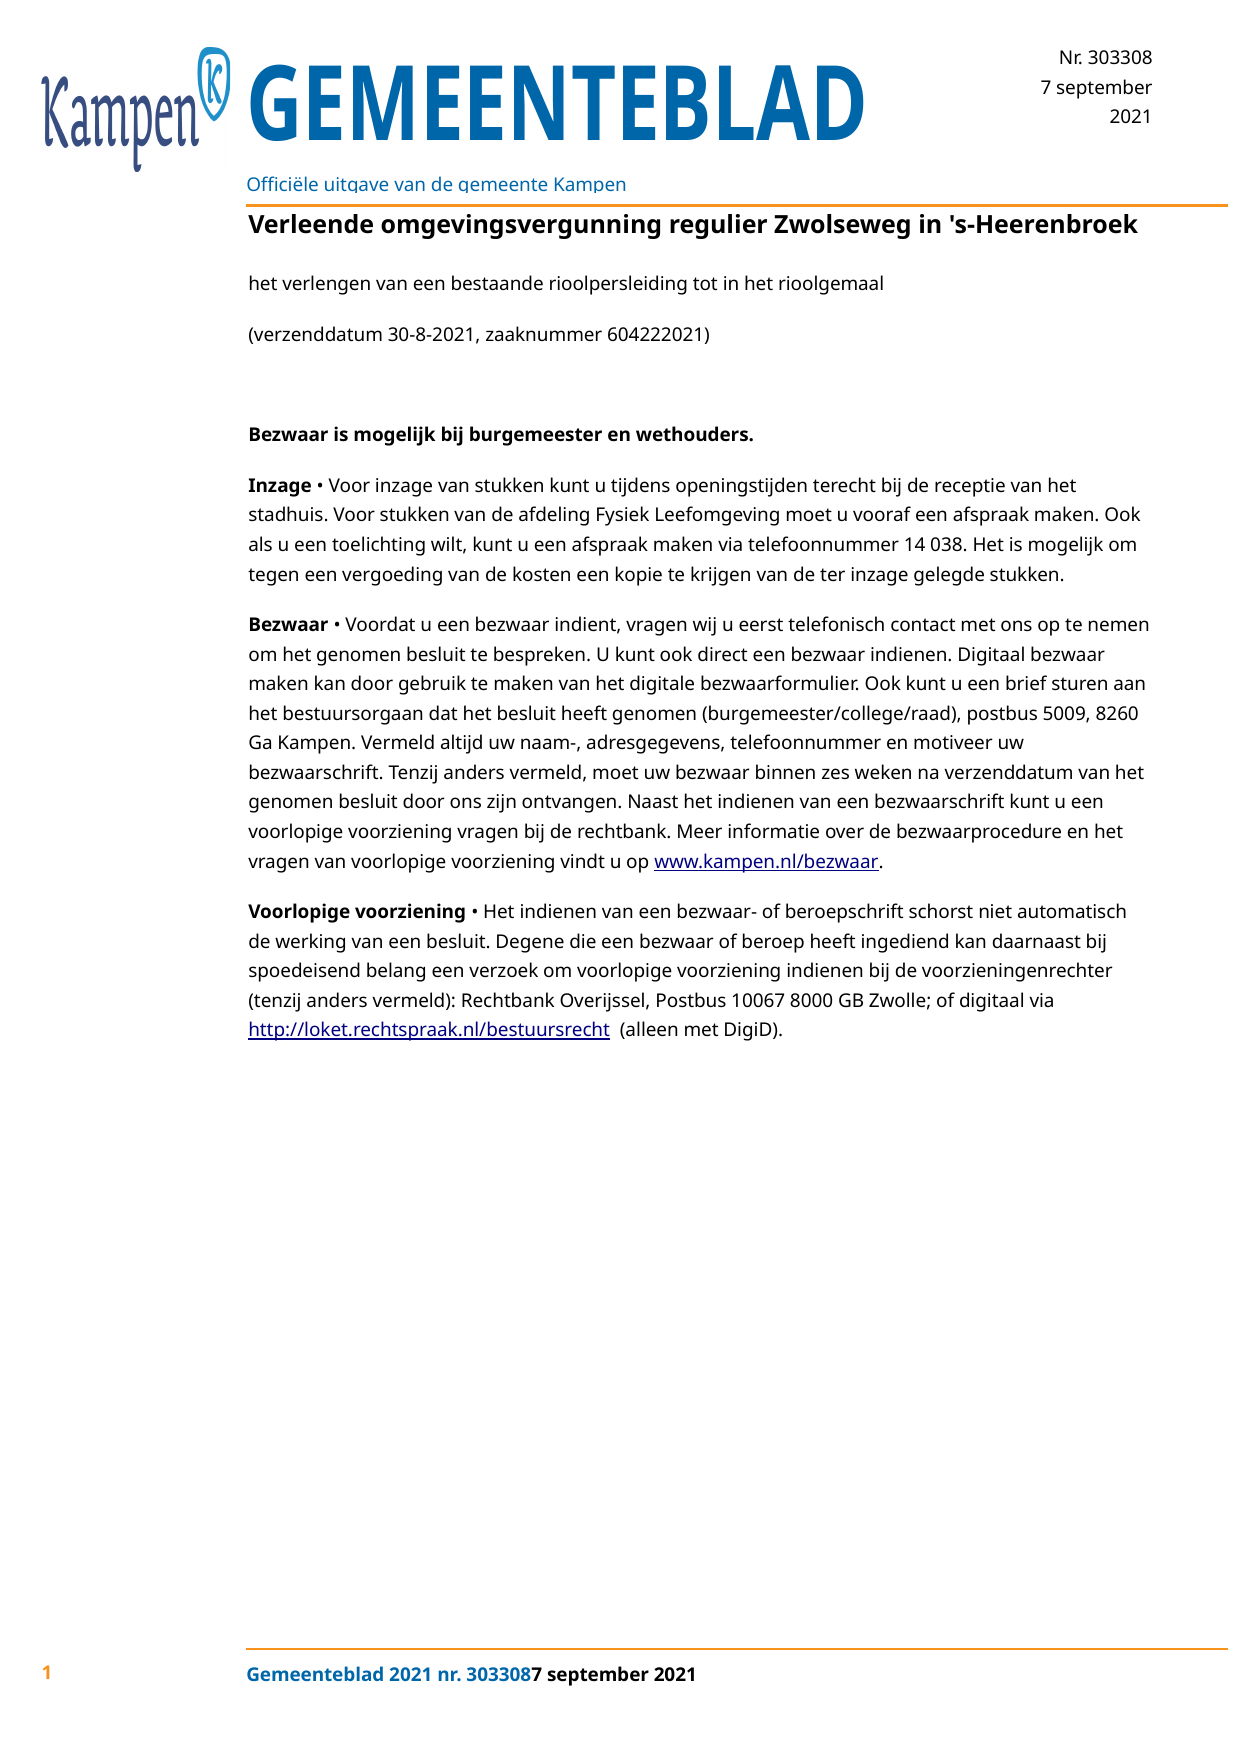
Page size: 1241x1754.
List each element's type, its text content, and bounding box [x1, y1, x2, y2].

picture [41, 47, 231, 172]
text (verzenddatum 30-8-2021, zaaknummer 604222021) [248, 321, 1152, 346]
text Bezwaar is mogelijk bij burgemeester en wethouders. [248, 422, 1152, 447]
text Voorlopige voorziening • Het indienen van een bezwaar- of beroepschrift schorst niet automatisch de werking van een besluit. Degene die een bezwaar of beroep heeft ingediend kan daarnaast bij spoedeisend belang een verzoek om voorlopige voorziening indienen bij de voorzieningenrechter (tenzij anders vermeld): Rechtbank Overijssel, Postbus 10067 8000 GB Zwolle; of digitaal via http://loket.rechtspraak.nl/bestuursrecht (alleen met DigiD). [248, 898, 1152, 1042]
text Bezwaar • Voordat u een bezwaar indient, vragen wij u eerst telefonisch contact met ons op te nemen om het genomen besluit te bespreken. U kunt ook direct een bezwaar indienen. Digitaal bezwaar maken kan door gebruik te maken van het digitale bezwaarformulier. Ook kunt u een brief sturen aan het bestuursorgaan dat het besluit heeft genomen (burgemeester/college/raad), postbus 5009, 8260 Ga Kampen. Vermeld altijd uw naam-, adresgegevens, telefoonnummer en motiveer uw bezwaarschrift. Tenzij anders vermeld, moet uw bezwaar binnen zes weken na verzenddatum van het genomen besluit door ons zijn ontvangen. Naast het indienen van een bezwaarschrift kunt u een voorlopige voorziening vragen bij de rechtbank. Meer informatie over de bezwaarprocedure en het vragen van voorlopige voorziening vindt u op www.kampen.nl/bezwaar. [248, 611, 1152, 873]
text Verleende omgevingsvergunning regulier Zwolseweg in 's-Heerenbroek [248, 207, 1152, 241]
text Inzage • Voor inzage van stukken kunt u tijdens openingstijden terecht bij de receptie van het stadhuis. Voor stukken van de afdeling Fysiek Leefomgeving moet u vooraf een afspraak maken. Ook als u een toelichting wilt, kunt u een afspraak maken via telefoonnummer 14 038. Het is mogelijk om tegen een vergoeding van de kosten een kopie te krijgen van de ter inzage gelegde stukken. [248, 472, 1152, 586]
text het verlengen van een bestaande rioolpersleiding tot in het rioolgemaal [248, 270, 1152, 296]
